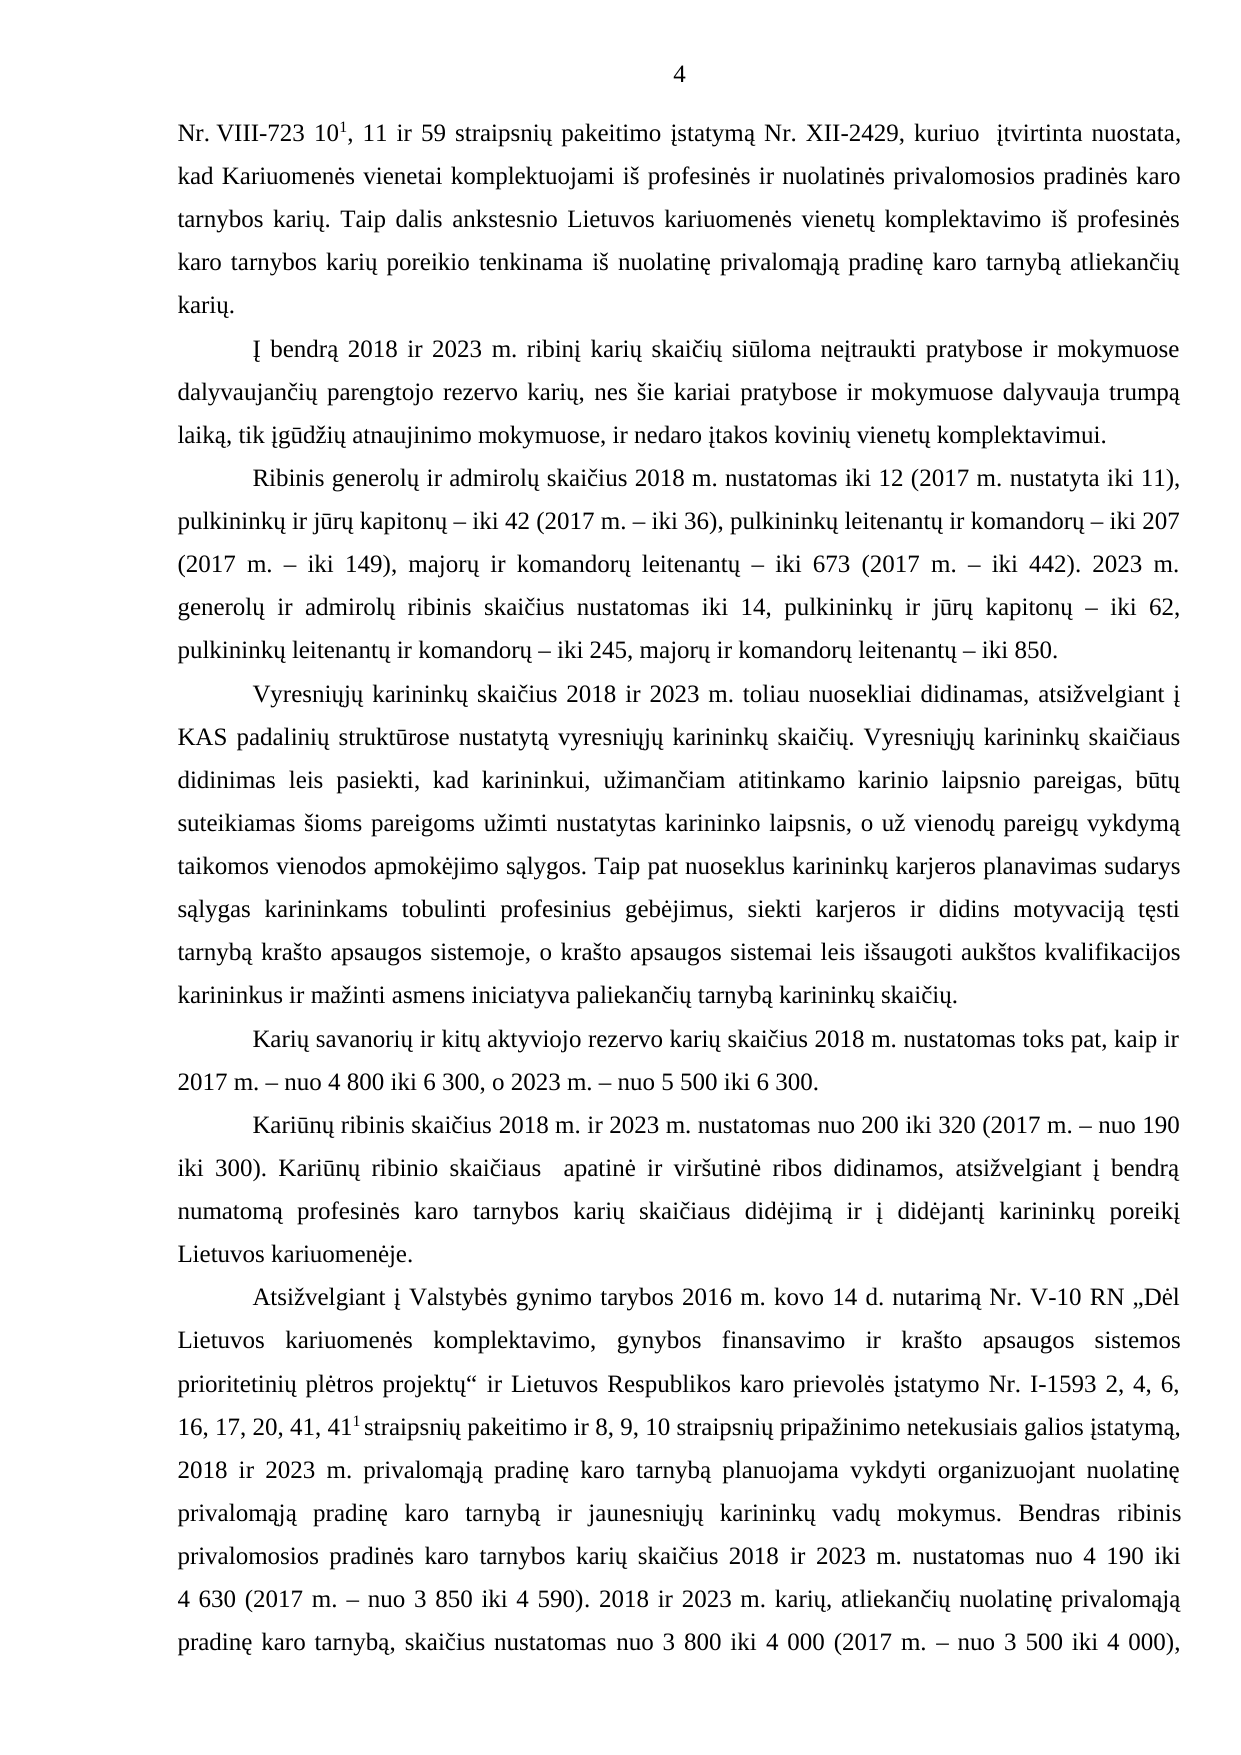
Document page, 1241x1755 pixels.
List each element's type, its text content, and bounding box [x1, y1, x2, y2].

text Į bendrą 2018 ir 2023 m. ribinį karių skaičių siūloma neįtraukti pratybose ir mokymuose dalyvaujančių parengtojo rezervo karių, nes šie kariai pratybose ir mokymuose dalyvauja trumpą laiką, tik įgūdžių atnaujinimo mokymuose, ir nedaro įtakos kovinių vienetų komplektavimui. [177, 334, 1181, 449]
text Kariūnų ribinis skaičius 2018 m. ir 2023 m. nustatomas nuo 200 iki 320 (2017 m. – nuo 190 iki 300). Kariūnų ribinio skaičiaus apatinė ir viršutinė ribos didinamos, atsižvelgiant į bendrą numatomą profesinės karo tarnybos karių skaičiaus didėjimą ir į didėjantį karininkų poreikį Lietuvos kariuomenėje. [177, 1110, 1181, 1268]
text Ribinis generolų ir admirolų skaičius 2018 m. nustatomas iki 12 (2017 m. nustatyta iki 11), pulkininkų ir jūrų kapitonų – iki 42 (2017 m. – iki 36), pulkininkų leitenantų ir komandorų – iki 207 (2017 m. – iki 149), majorų ir komandorų leitenantų – iki 673 (2017 m. – iki 442). 2023 m. generolų ir admirolų ribinis skaičius nustatomas iki 14, pulkininkų ir jūrų kapitonų – iki 62, pulkininkų leitenantų ir komandorų – iki 245, majorų ir komandorų leitenantų – iki 850. [177, 463, 1181, 664]
text Nr. VIII-723 101, 11 ir 59 straipsnių pakeitimo įstatymą Nr. XII-2429, kuriuo įtvirtinta nuostata, kad Kariuomenės vienetai komplektuojami iš profesinės ir nuolatinės privalomosios pradinės karo tarnybos karių. Taip dalis ankstesnio Lietuvos kariuomenės vienetų komplektavimo iš profesinės karo tarnybos karių poreikio tenkinama iš nuolatinę privalomąją pradinę karo tarnybą atliekančių karių. [177, 118, 1181, 319]
text Karių savanorių ir kitų aktyviojo rezervo karių skaičius 2018 m. nustatomas toks pat, kaip ir 2017 m. – nuo 4 800 iki 6 300, o 2023 m. – nuo 5 500 iki 6 300. [177, 1024, 1181, 1096]
text Atsižvelgiant į Valstybės gynimo tarybos 2016 m. kovo 14 d. nutarimą Nr. V-10 RN „Dėl Lietuvos kariuomenės komplektavimo, gynybos finansavimo ir krašto apsaugos sistemos prioritetinių plėtros projektų“ ir Lietuvos Respublikos karo prievolės įstatymo Nr. I-1593 2, 4, 6, 16, 17, 20, 41, 411 straipsnių pakeitimo ir 8, 9, 10 straipsnių pripažinimo netekusiais galios įstatymą, 2018 ir 2023 m. privalomąją pradinę karo tarnybą planuojama vykdyti organizuojant nuolatinę privalomąją pradinę karo tarnybą ir jaunesniųjų karininkų vadų mokymus. Bendras ribinis privalomosios pradinės karo tarnybos karių skaičius 2018 ir 2023 m. nustatomas nuo 4 190 iki 4 630 (2017 m. – nuo 3 850 iki 4 590). 2018 ir 2023 m. karių, atliekančių nuolatinę privalomąją pradinę karo tarnybą, skaičius nustatomas nuo 3 800 iki 4 000 (2017 m. – nuo 3 500 iki 4 000), [177, 1282, 1181, 1656]
text Vyresniųjų karininkų skaičius 2018 ir 2023 m. toliau nuosekliai didinamas, atsižvelgiant į KAS padalinių struktūrose nustatytą vyresniųjų karininkų skaičių. Vyresniųjų karininkų skaičiaus didinimas leis pasiekti, kad karininkui, užimančiam atitinkamo karinio laipsnio pareigas, būtų suteikiamas šioms pareigoms užimti nustatytas karininko laipsnis, o už vienodų pareigų vykdymą taikomos vienodos apmokėjimo sąlygos. Taip pat nuoseklus karininkų karjeros planavimas sudarys sąlygas karininkams tobulinti profesinius gebėjimus, siekti karjeros ir didins motyvaciją tęsti tarnybą krašto apsaugos sistemoje, o krašto apsaugos sistemai leis išsaugoti aukštos kvalifikacijos karininkus ir mažinti asmens iniciatyva paliekančių tarnybą karininkų skaičių. [177, 679, 1181, 1009]
